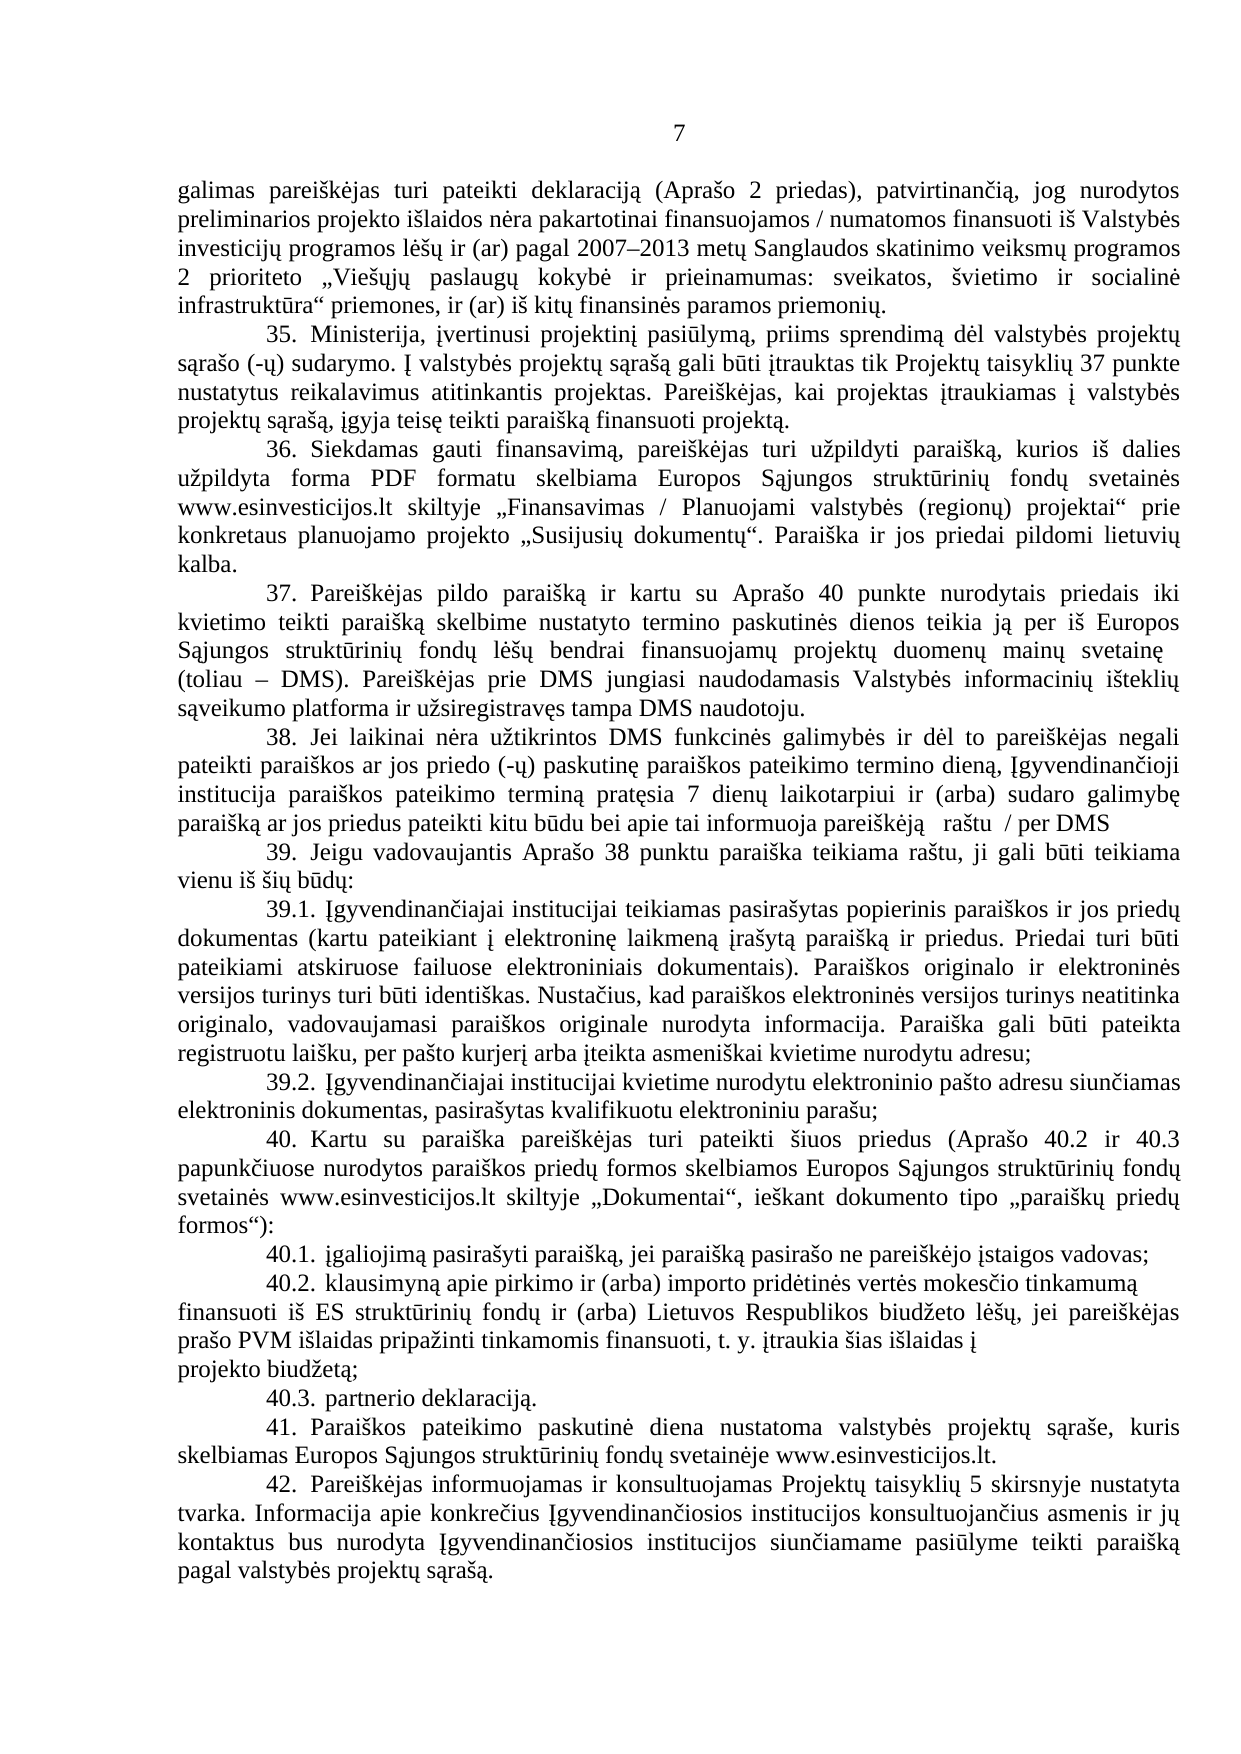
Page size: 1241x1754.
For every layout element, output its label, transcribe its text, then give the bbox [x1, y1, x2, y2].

text 35. Ministerija, įvertinusi projektinį pasiūlymą, priims sprendimą dėl valstybės projektų sąrašo (-ų) sudarymo. Į valstybės projektų sąrašą gali būti įtrauktas tik Projektų taisyklių 37 punkte nustatytus reikalavimus atitinkantis projektas. Pareiškėjas, kai projektas įtraukiamas į valstybės projektų sąrašą, įgyja teisę teikti paraišką finansuoti projektą. [177, 319, 1181, 434]
text 40.2. klausimyną apie pirkimo ir (arba) importo pridėtinės vertės mokesčio tinkamumą [177, 1268, 1181, 1297]
text 40.1. įgaliojimą pasirašyti paraišką, jei paraišką pasirašo ne pareiškėjo įstaigos vadovas; [177, 1239, 1181, 1268]
text 40. Kartu su paraiška pareiškėjas turi pateikti šiuos priedus (Aprašo 40.2 ir 40.3 papunkčiuose nurodytos paraiškos priedų formos skelbiamos Europos Sąjungos struktūrinių fondų svetainės www.esinvesticijos.lt skiltyje „Dokumentai“, ieškant dokumento tipo „paraiškų priedų formos“): [177, 1124, 1181, 1239]
text projekto biudžetą; [177, 1354, 1181, 1383]
text 39.1. Įgyvendinančiajai institucijai teikiamas pasirašytas popierinis paraiškos ir jos priedų dokumentas (kartu pateikiant į elektroninę laikmeną įrašytą paraišką ir priedus. Priedai turi būti pateikiami atskiruose failuose elektroniniais dokumentais). Paraiškos originalo ir elektroninės versijos turinys turi būti identiškas. Nustačius, kad paraiškos elektroninės versijos turinys neatitinka originalo, vadovaujamasi paraiškos originale nurodyta informacija. Paraiška gali būti pateikta registruotu laišku, per pašto kurjerį arba įteikta asmeniškai kvietime nurodytu adresu; [177, 894, 1181, 1067]
text galimas pareiškėjas turi pateikti deklaraciją (Aprašo 2 priedas), patvirtinančią, jog nurodytos preliminarios projekto išlaidos nėra pakartotinai finansuojamos / numatomos finansuoti iš Valstybės investicijų programos lėšų ir (ar) pagal 2007–2013 metų Sanglaudos skatinimo veiksmų programos 2 prioriteto „Viešųjų paslaugų kokybė ir prieinamumas: sveikatos, švietimo ir socialinė infrastruktūra“ priemones, ir (ar) iš kitų finansinės paramos priemonių. [177, 176, 1181, 319]
text 36. Siekdamas gauti finansavimą, pareiškėjas turi užpildyti paraišką, kurios iš dalies užpildyta forma PDF formatu skelbiama Europos Sąjungos struktūrinių fondų svetainės www.esinvesticijos.lt skiltyje „Finansavimas / Planuojami valstybės (regionų) projektai“ prie konkretaus planuojamo projekto „Susijusių dokumentų“. Paraiška ir jos priedai pildomi lietuvių kalba. [177, 434, 1181, 578]
text 39.2. Įgyvendinančiajai institucijai kvietime nurodytu elektroninio pašto adresu siunčiamas elektroninis dokumentas, pasirašytas kvalifikuotu elektroniniu parašu; [177, 1067, 1181, 1124]
text 42. Pareiškėjas informuojamas ir konsultuojamas Projektų taisyklių 5 skirsnyje nustatyta tvarka. Informacija apie konkrečius Įgyvendinančiosios institucijos konsultuojančius asmenis ir jų kontaktus bus nurodyta Įgyvendinančiosios institucijos siunčiamame pasiūlyme teikti paraišką pagal valstybės projektų sąrašą. [177, 1469, 1181, 1584]
text 40.3. partnerio deklaraciją. [177, 1383, 1181, 1412]
text 39. Jeigu vadovaujantis Aprašo 38 punktu paraiška teikiama raštu, ji gali būti teikiama vienu iš šių būdų: [177, 837, 1181, 894]
text 41. Paraiškos pateikimo paskutinė diena nustatoma valstybės projektų sąraše, kuris skelbiamas Europos Sąjungos struktūrinių fondų svetainėje www.esinvesticijos.lt. [177, 1412, 1181, 1469]
text 38. Jei laikinai nėra užtikrintos DMS funkcinės galimybės ir dėl to pareiškėjas negali pateikti paraiškos ar jos priedo (-ų) paskutinę paraiškos pateikimo termino dieną, Įgyvendinančioji institucija paraiškos pateikimo terminą pratęsia 7 dienų laikotarpiui ir (arba) sudaro galimybę paraišką ar jos priedus pateikti kitu būdu bei apie tai informuoja pareiškėją raštu / per DMS [177, 722, 1181, 837]
text 37. Pareiškėjas pildo paraišką ir kartu su Aprašo 40 punkte nurodytais priedais iki kvietimo teikti paraišką skelbime nustatyto termino paskutinės dienos teikia ją per iš Europos Sąjungos struktūrinių fondų lėšų bendrai finansuojamų projektų duomenų mainų svetainę (toliau – DMS). Pareiškėjas prie DMS jungiasi naudodamasis Valstybės informacinių išteklių sąveikumo platforma ir užsiregistravęs tampa DMS naudotoju. [177, 578, 1181, 722]
text finansuoti iš ES struktūrinių fondų ir (arba) Lietuvos Respublikos biudžeto lėšų, jei pareiškėjas prašo PVM išlaidas pripažinti tinkamomis finansuoti, t. y. įtraukia šias išlaidas į [177, 1297, 1181, 1354]
